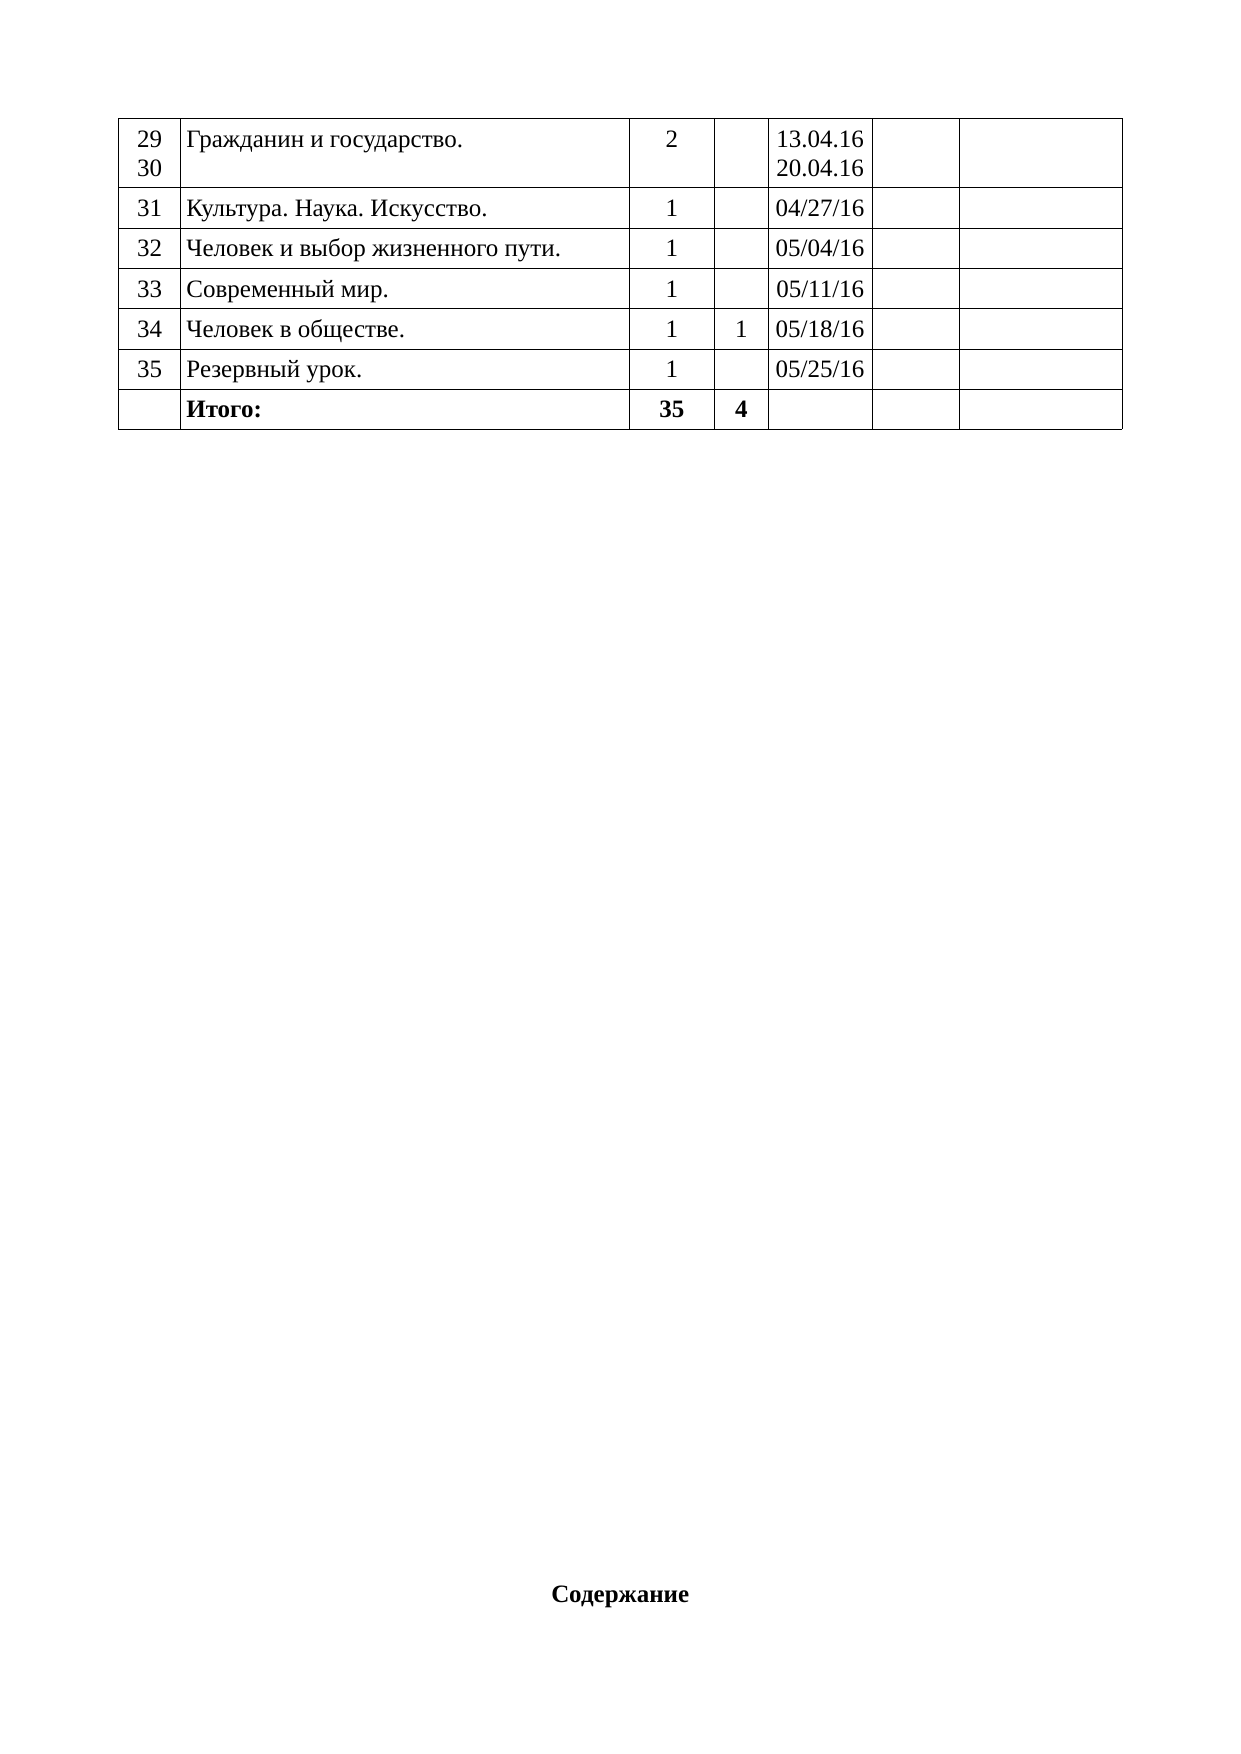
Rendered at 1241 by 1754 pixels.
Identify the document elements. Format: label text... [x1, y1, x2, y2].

table_cell Резервный урок. [181, 350, 629, 389]
table_cell [715, 350, 768, 389]
table_cell Человек в обществе. [181, 309, 629, 348]
table_cell 35 [630, 390, 714, 429]
table_cell [873, 269, 959, 308]
table_cell 31 [119, 188, 180, 227]
table_cell [873, 229, 959, 268]
table_cell [873, 119, 959, 187]
table_cell Культура. Наука. Искусство. [181, 188, 629, 227]
table_cell 25.05.16 [769, 350, 872, 389]
table_cell [873, 350, 959, 389]
table_cell 1 [715, 309, 768, 348]
table_cell 4 [715, 390, 768, 429]
table_cell 35 [119, 350, 180, 389]
table_cell 1 [630, 188, 714, 227]
table_cell [715, 119, 768, 187]
table_cell 2 [630, 119, 714, 187]
table_cell Современный мир. [181, 269, 629, 308]
table_cell [873, 390, 959, 429]
table_cell 1 [630, 350, 714, 389]
table_cell 1 [630, 269, 714, 308]
table_cell 11.05.16 [769, 269, 872, 308]
table_cell Человек и выбор жизненного пути. [181, 229, 629, 268]
table_cell [715, 269, 768, 308]
table_cell Гражданин и государство. [181, 119, 629, 187]
table_cell 1 [630, 309, 714, 348]
table_cell [960, 229, 1122, 268]
table_cell 18.05.16 [769, 309, 872, 348]
table_cell [873, 309, 959, 348]
table_cell [119, 390, 180, 429]
table_cell [715, 229, 768, 268]
table_cell [960, 119, 1122, 187]
table_cell [769, 390, 872, 429]
table_cell [960, 350, 1122, 389]
table_cell [960, 390, 1122, 429]
text Содержание [118, 1579, 1122, 1608]
table_cell [715, 188, 768, 227]
table_cell [960, 188, 1122, 227]
table_cell Итого: [181, 390, 629, 429]
table_cell 1 [630, 229, 714, 268]
table_cell 27.04.16 [769, 188, 872, 227]
table_cell 04.05.16 [769, 229, 872, 268]
table_cell [873, 188, 959, 227]
table_cell 29 30 [119, 119, 180, 187]
table_cell 33 [119, 269, 180, 308]
table_cell [960, 309, 1122, 348]
table_cell 32 [119, 229, 180, 268]
table_cell 34 [119, 309, 180, 348]
table_cell 13.04.16 20.04.16 [769, 119, 872, 187]
table_cell [960, 269, 1122, 308]
